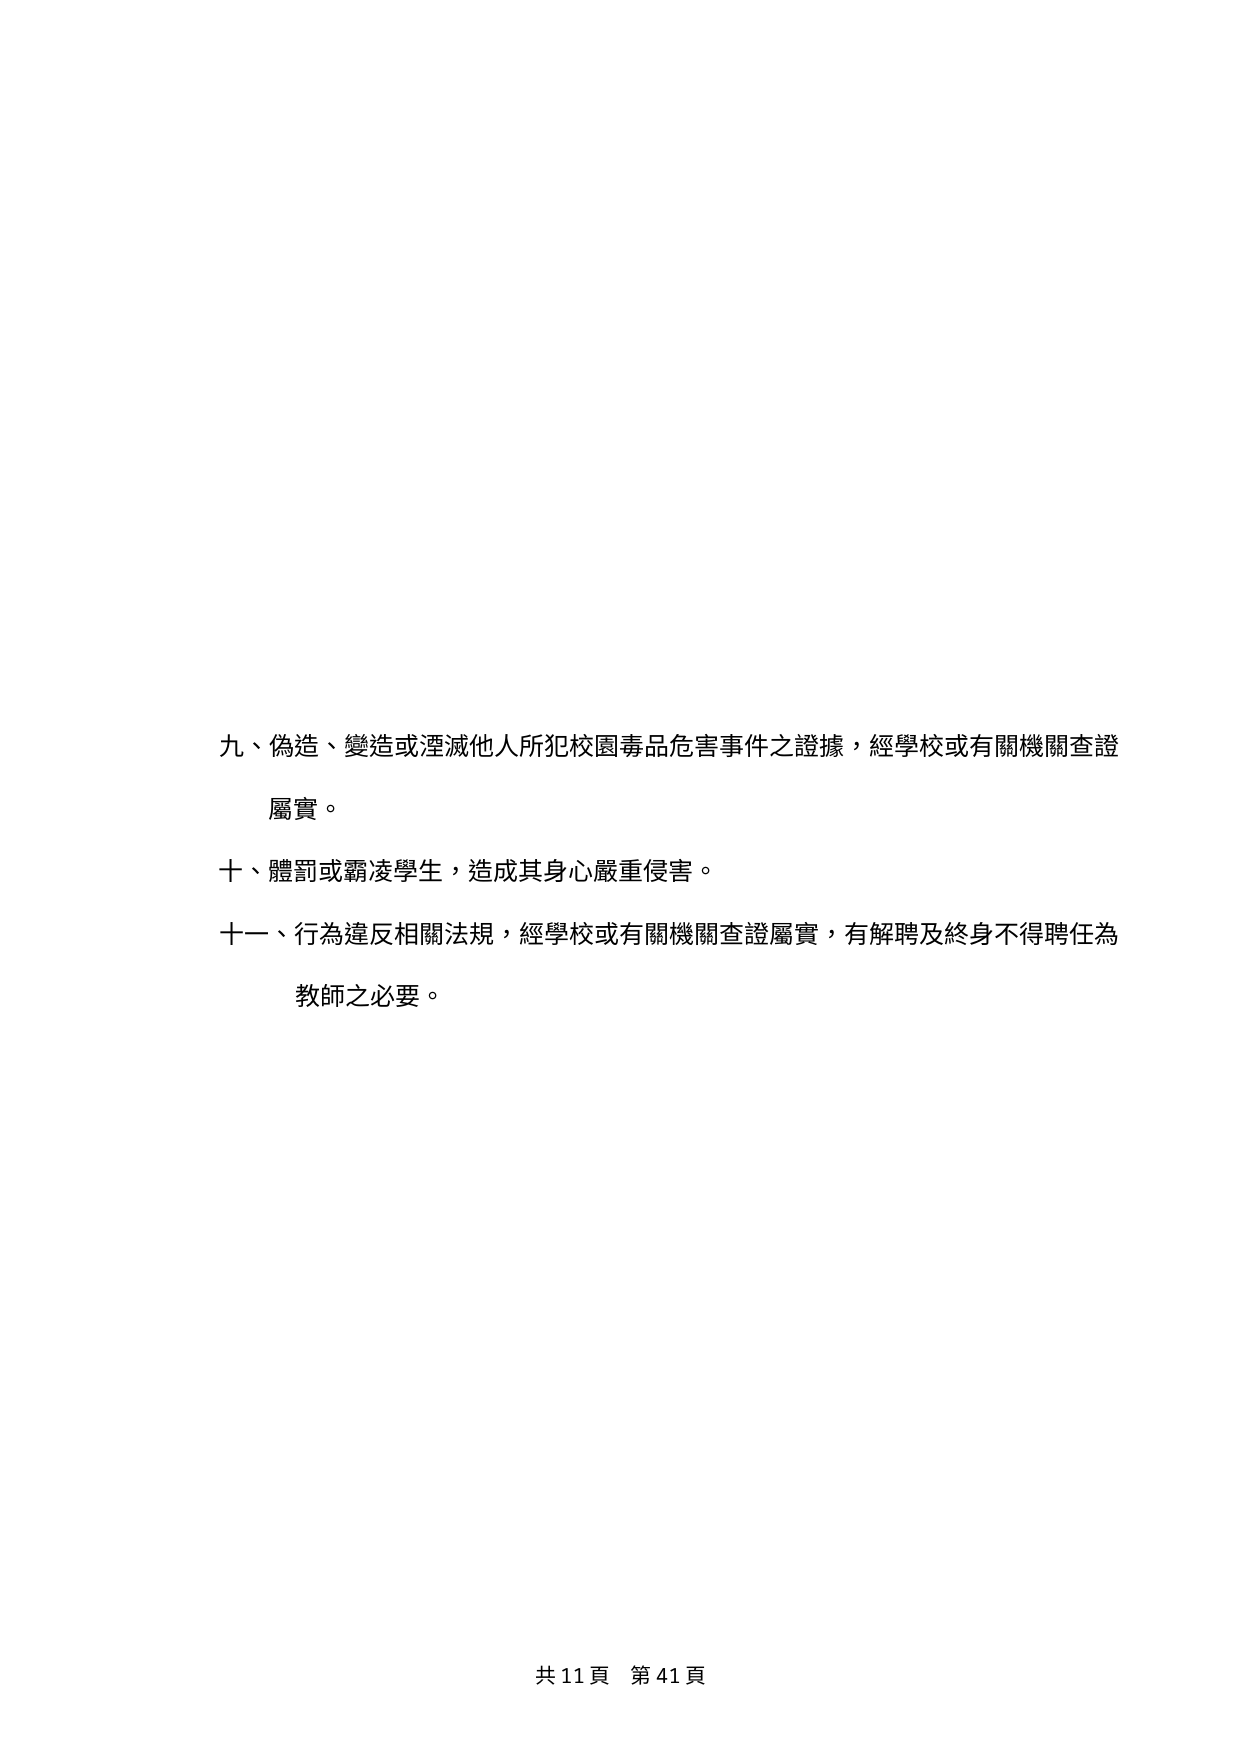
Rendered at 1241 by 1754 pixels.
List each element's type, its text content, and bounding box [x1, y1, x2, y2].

text 九、偽造、變造或湮滅他人所犯校園毒品危害事件之證據，經學校或有關機關查證屬實。 [118, 703, 1122, 828]
text 十一、行為違反相關法規，經學校或有關機關查證屬實，有解聘及終身不得聘任為教師之必要。 [118, 891, 1122, 1016]
text 十、體罰或霸凌學生，造成其身心嚴重侵害。 [118, 828, 1122, 891]
